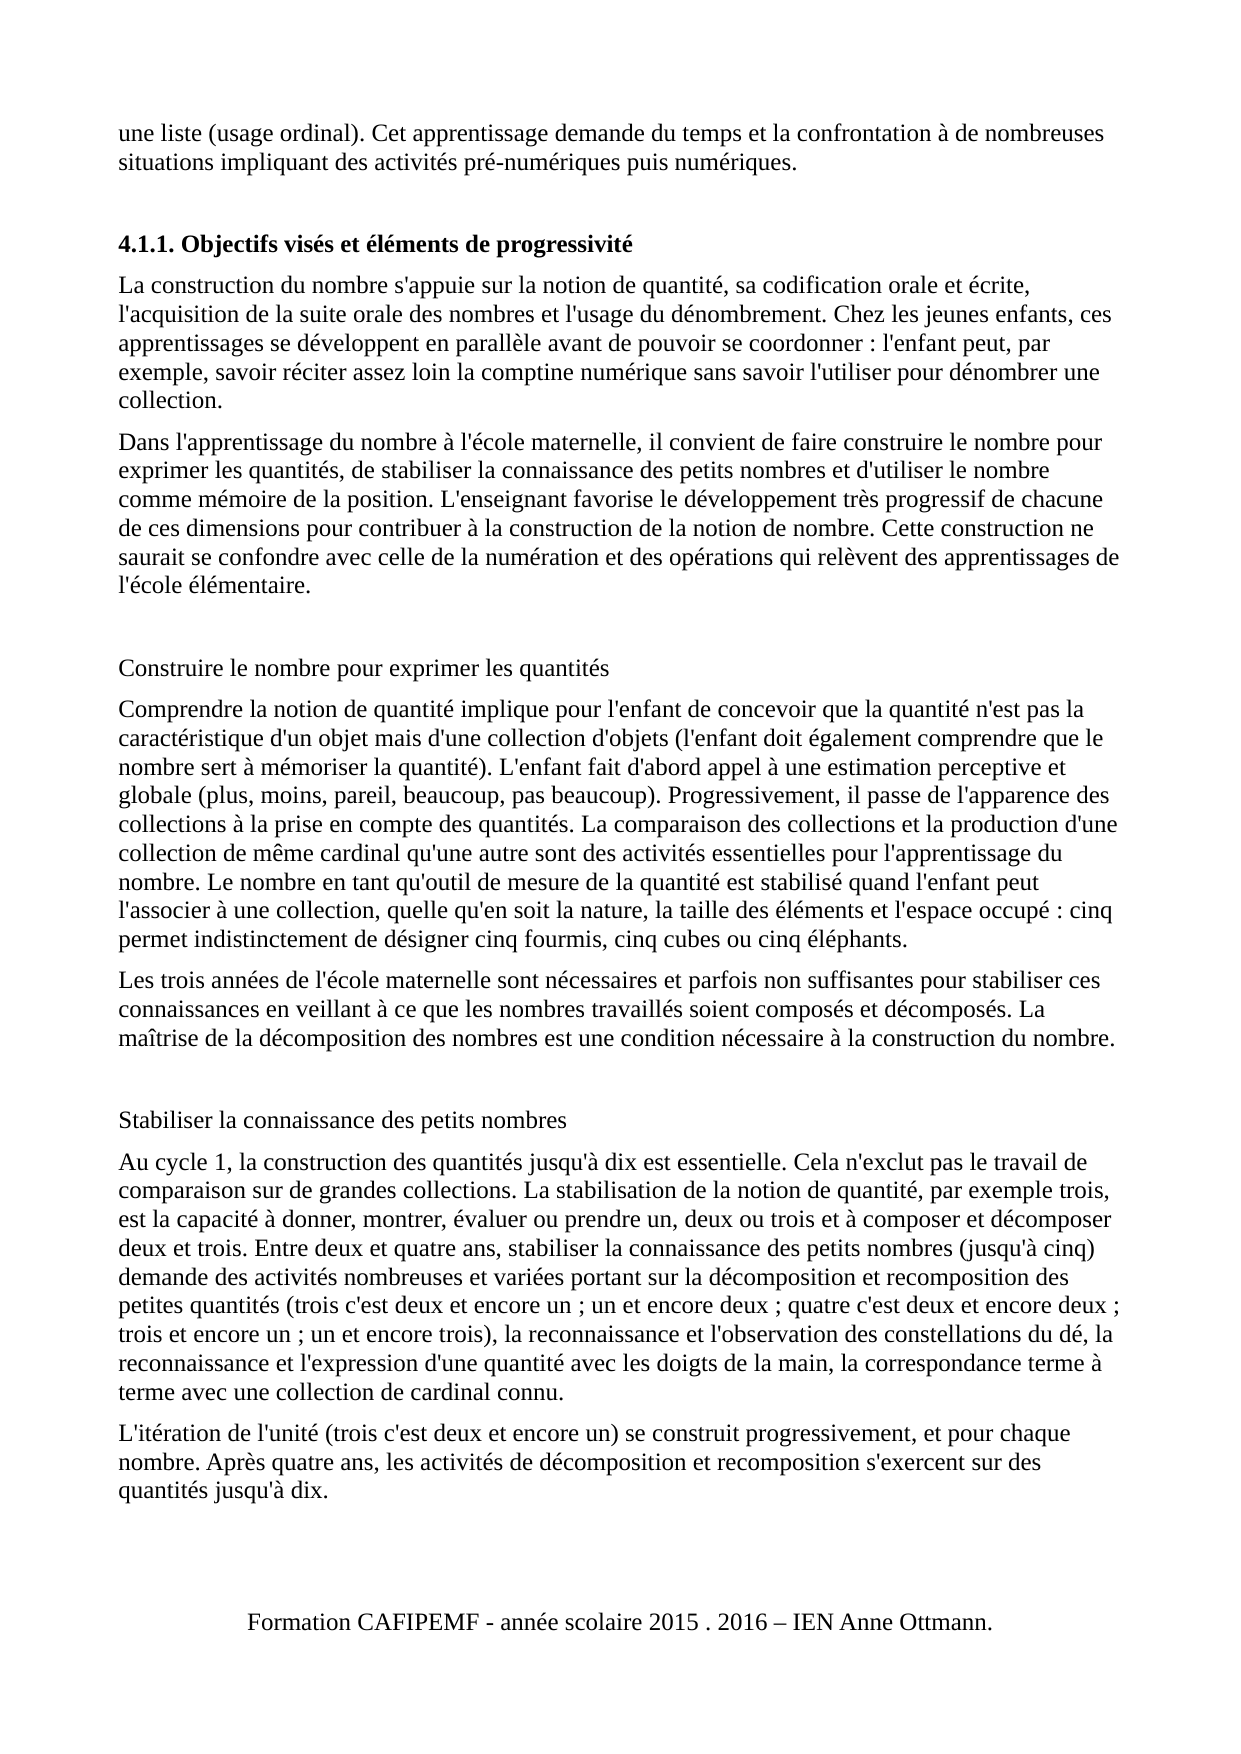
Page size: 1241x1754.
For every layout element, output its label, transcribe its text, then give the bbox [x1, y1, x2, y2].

text Stabiliser la connaissance des petits nombres [118, 1106, 1122, 1134]
text Au cycle 1, la construction des quantités jusqu'à dix est essentielle. Cela n'exclut pas le travail de comparaison sur de grandes collections. La stabilisation de la notion de quantité, par exemple trois, est la capacité à donner, montrer, évaluer ou prendre un, deux ou trois et à composer et décomposer deux et trois. Entre deux et quatre ans, stabiliser la connaissance des petits nombres (jusqu'à cinq) demande des activités nombreuses et variées portant sur la décomposition et recomposition des petites quantités (trois c'est deux et encore un ; un et encore deux ; quatre c'est deux et encore deux ; trois et encore un ; un et encore trois), la reconnaissance et l'observation des constellations du dé, la reconnaissance et l'expression d'une quantité avec les doigts de la main, la correspondance terme à terme avec une collection de cardinal connu. [118, 1147, 1122, 1406]
text L'itération de l'unité (trois c'est deux et encore un) se construit progressivement, et pour chaque nombre. Après quatre ans, les activités de décomposition et recomposition s'exercent sur des quantités jusqu'à dix. [118, 1418, 1122, 1504]
text La construction du nombre s'appuie sur la notion de quantité, sa codification orale et écrite, l'acquisition de la suite orale des nombres et l'usage du dénombrement. Chez les jeunes enfants, ces apprentissages se développent en parallèle avant de pouvoir se coordonner : l'enfant peut, par exemple, savoir réciter assez loin la comptine numérique sans savoir l'utiliser pour dénombrer une collection. [118, 271, 1122, 414]
text Dans l'apprentissage du nombre à l'école maternelle, il convient de faire construire le nombre pour exprimer les quantités, de stabiliser la connaissance des petits nombres et d'utiliser le nombre comme mémoire de la position. L'enseignant favorise le développement très progressif de chacune de ces dimensions pour contribuer à la construction de la notion de nombre. Cette construction ne saurait se confondre avec celle de la numération et des opérations qui relèvent des apprentissages de l'école élémentaire. [118, 427, 1122, 599]
text Construire le nombre pour exprimer les quantités [118, 653, 1122, 682]
text Comprendre la notion de quantité implique pour l'enfant de concevoir que la quantité n'est pas la caractéristique d'un objet mais d'une collection d'objets (l'enfant doit également comprendre que le nombre sert à mémoriser la quantité). L'enfant fait d'abord appel à une estimation perceptive et globale (plus, moins, pareil, beaucoup, pas beaucoup). Progressivement, il passe de l'apparence des collections à la prise en compte des quantités. La comparaison des collections et la production d'une collection de même cardinal qu'une autre sont des activités essentielles pour l'apprentissage du nombre. Le nombre en tant qu'outil de mesure de la quantité est stabilisé quand l'enfant peut l'associer à une collection, quelle qu'en soit la nature, la taille des éléments et l'espace occupé : cinq permet indistinctement de désigner cinq fourmis, cinq cubes ou cinq éléphants. [118, 694, 1122, 953]
text 4.1.1. Objectifs visés et éléments de progressivité [118, 229, 1122, 258]
text une liste (usage ordinal). Cet apprentissage demande du temps et la confrontation à de nombreuses situations impliquant des activités pré-numériques puis numériques. [118, 118, 1122, 176]
text Les trois années de l'école maternelle sont nécessaires et parfois non suffisantes pour stabiliser ces connaissances en veillant à ce que les nombres travaillés soient composés et décomposés. La maîtrise de la décomposition des nombres est une condition nécessaire à la construction du nombre. [118, 966, 1122, 1052]
